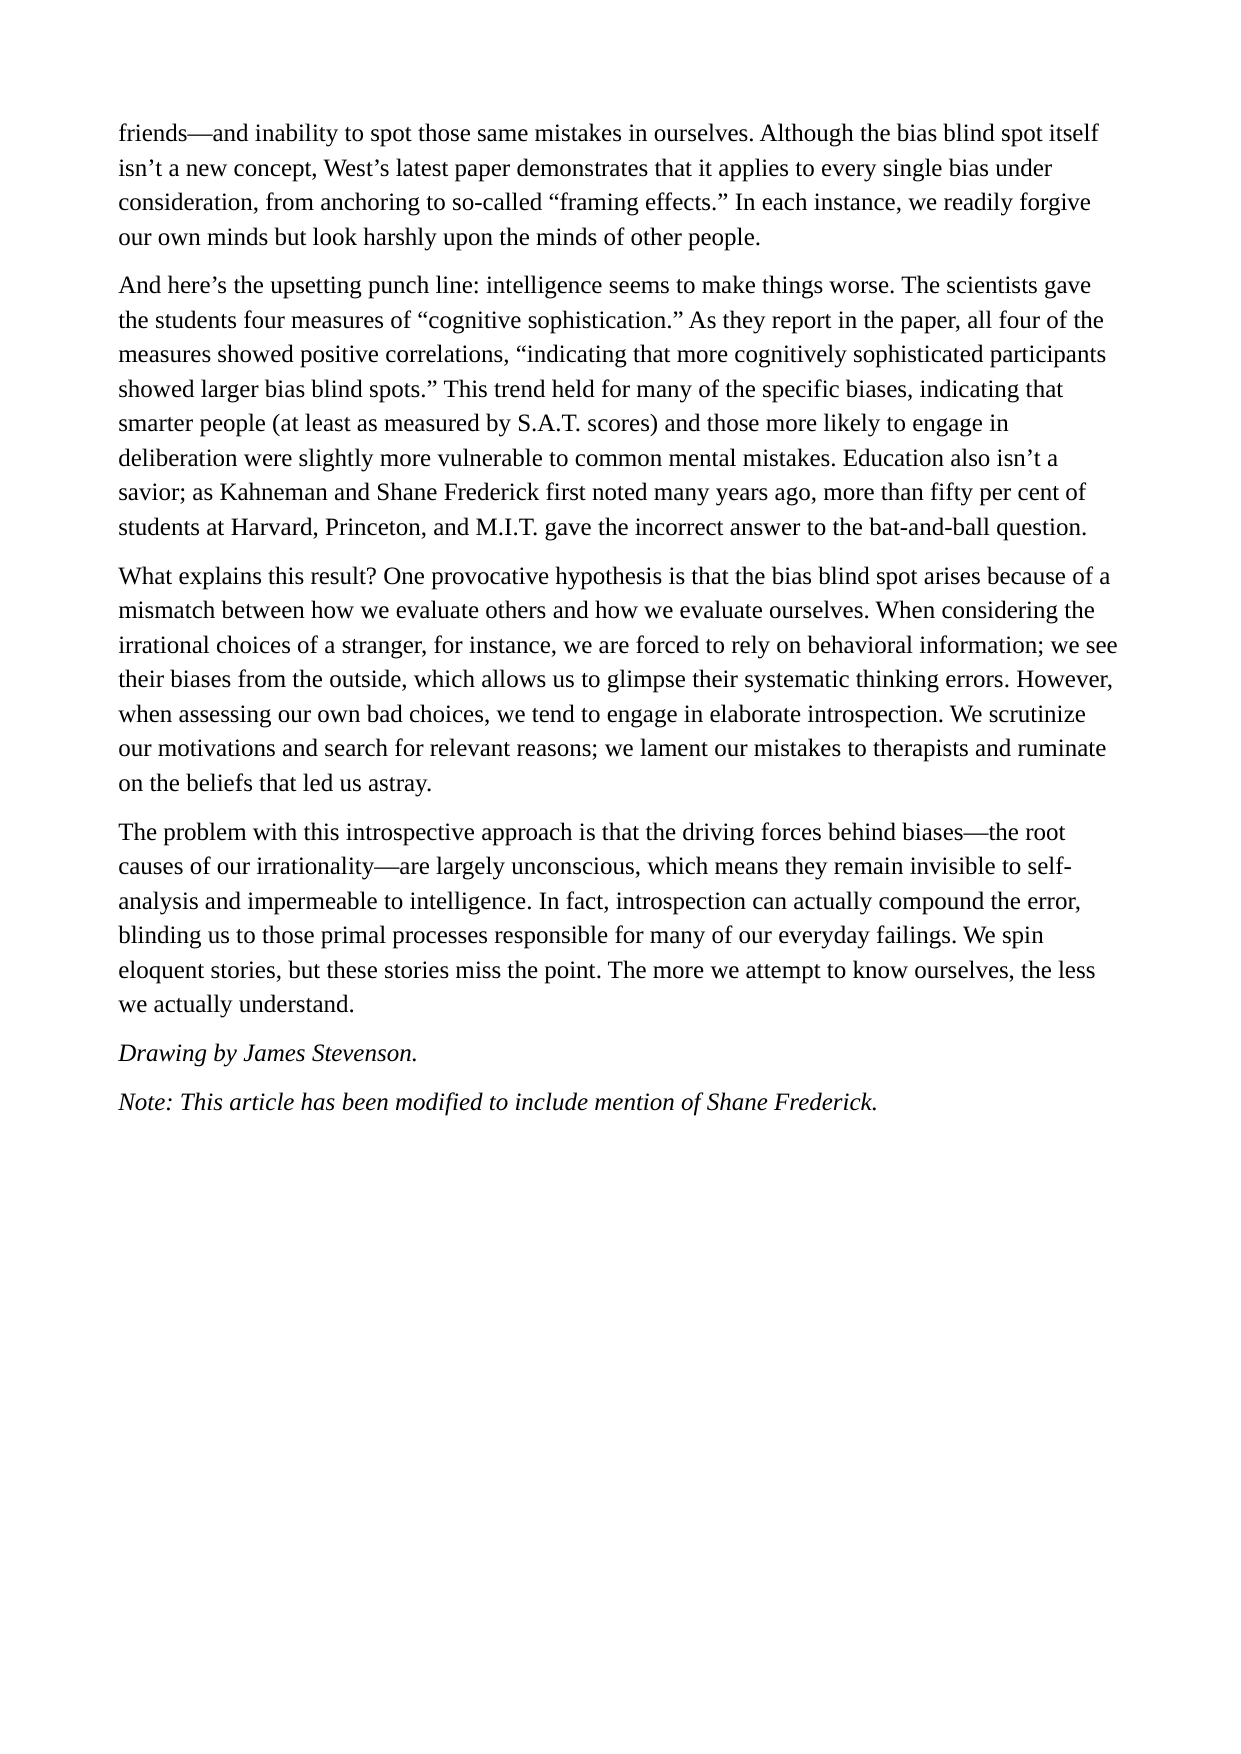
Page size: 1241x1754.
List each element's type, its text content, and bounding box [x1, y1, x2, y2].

text What explains this result? One provocative hypothesis is that the bias blind spot arises because of a mismatch between how we evaluate others and how we evaluate ourselves. When considering the irrational choices of a stranger, for instance, we are forced to rely on behavioral information; we see their biases from the outside, which allows us to glimpse their systematic thinking errors. However, when assessing our own bad choices, we tend to engage in elaborate introspection. We scrutinize our motivations and search for relevant reasons; we lament our mistakes to therapists and ruminate on the beliefs that led us astray. [118, 561, 1122, 797]
text Drawing by James Stevenson. [118, 1038, 1122, 1067]
text friends—and inability to spot those same mistakes in ourselves. Although the bias blind spot itself isn’t a new concept, West’s latest paper demonstrates that it applies to every single bias under consideration, from anchoring to so-called “framing effects.” In each instance, we readily forgive our own minds but look harshly upon the minds of other people. [118, 118, 1122, 250]
text The problem with this introspective approach is that the driving forces behind biases—the root causes of our irrationality—are largely unconscious, which means they remain invisible to self-analysis and impermeable to intelligence. In fact, introspection can actually compound the error, blinding us to those primal processes responsible for many of our everyday failings. We spin eloquent stories, but these stories miss the point. The more we attempt to know ourselves, the less we actually understand. [118, 817, 1122, 1018]
text Note: This article has been modified to include mention of Shane Frederick. [118, 1087, 1122, 1116]
text And here’s the upsetting punch line: intelligence seems to make things worse. The scientists gave the students four measures of “cognitive sophistication.” As they report in the paper, all four of the measures showed positive correlations, “indicating that more cognitively sophisticated participants showed larger bias blind spots.” This trend held for many of the specific biases, indicating that smarter people (at least as measured by S.A.T. scores) and those more likely to engage in deliberation were slightly more vulnerable to common mental mistakes. Education also isn’t a savior; as Kahneman and Shane Frederick first noted many years ago, more than fifty per cent of students at Harvard, Princeton, and M.I.T. gave the incorrect answer to the bat-and-ball question. [118, 271, 1122, 541]
